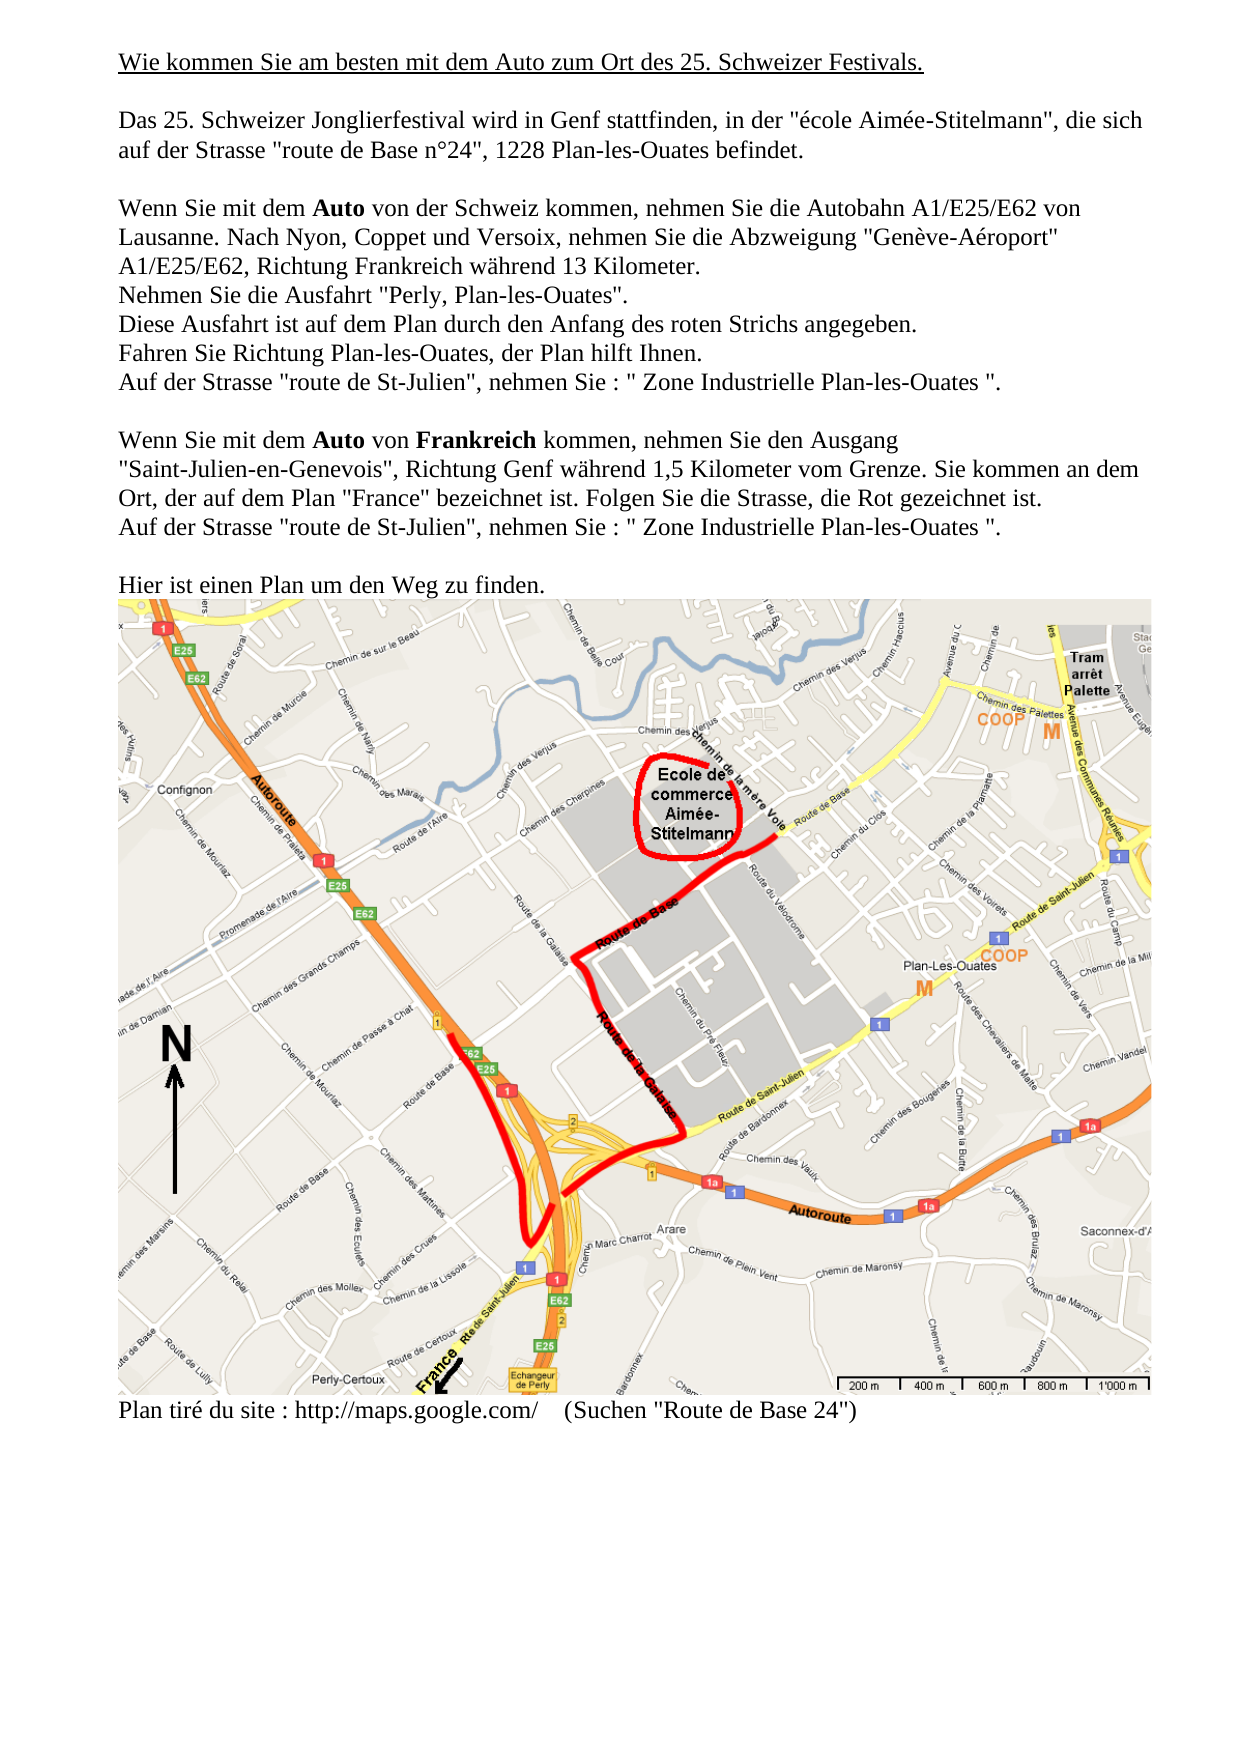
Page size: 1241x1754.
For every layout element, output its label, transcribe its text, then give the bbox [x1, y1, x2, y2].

text Wenn Sie mit dem Auto von Frankreich kommen, nehmen Sie den Ausgang "Saint‑Julien‑en‑Genevois", Richtung Genf während 1,5 Kilometer vom Grenze. Sie kommen an dem Ort, der auf dem Plan "France" bezeichnet ist. Folgen Sie die Strasse, die Rot gezeichnet ist. [118, 425, 1152, 512]
text Hier ist einen Plan um den Weg zu finden. [118, 570, 1152, 599]
text Auf der Strasse "route de St-Julien", nehmen Sie : " Zone Industrielle Plan-les-Ouates ". [118, 367, 1152, 396]
text Nehmen Sie die Ausfahrt "Perly, Plan-les-Ouates". [118, 280, 1152, 309]
text Diese Ausfahrt ist auf dem Plan durch den Anfang des roten Strichs angegeben. [118, 309, 1152, 338]
text Wenn Sie mit dem Auto von der Schweiz kommen, nehmen Sie die Autobahn A1/E25/E62 von Lausanne. Nach Nyon, Coppet und Versoix, nehmen Sie die Abzweigung "Genève-Aéroport" A1/E25/E62, Richtung Frankreich während 13 Kilometer. [118, 193, 1152, 280]
text Auf der Strasse "route de St-Julien", nehmen Sie : " Zone Industrielle Plan-les-Ouates ". [118, 512, 1152, 541]
text Fahren Sie Richtung Plan-les-Ouates, der Plan hilft Ihnen. [118, 338, 1152, 367]
text Wie kommen Sie am besten mit dem Auto zum Ort des 25. Schweizer Festivals. [118, 47, 1152, 76]
text Das 25. Schweizer Jonglierfestival wird in Genf stattfinden, in der "école Aimée‑Stitelmann", die sich auf der Strasse "route de Base n°24", 1228 Plan-les-Ouates befindet. [118, 105, 1152, 163]
text Plan tiré du site : http://maps.google.com/ (Suchen "Route de Base 24") [118, 1395, 1152, 1424]
picture [118, 599, 1152, 1395]
